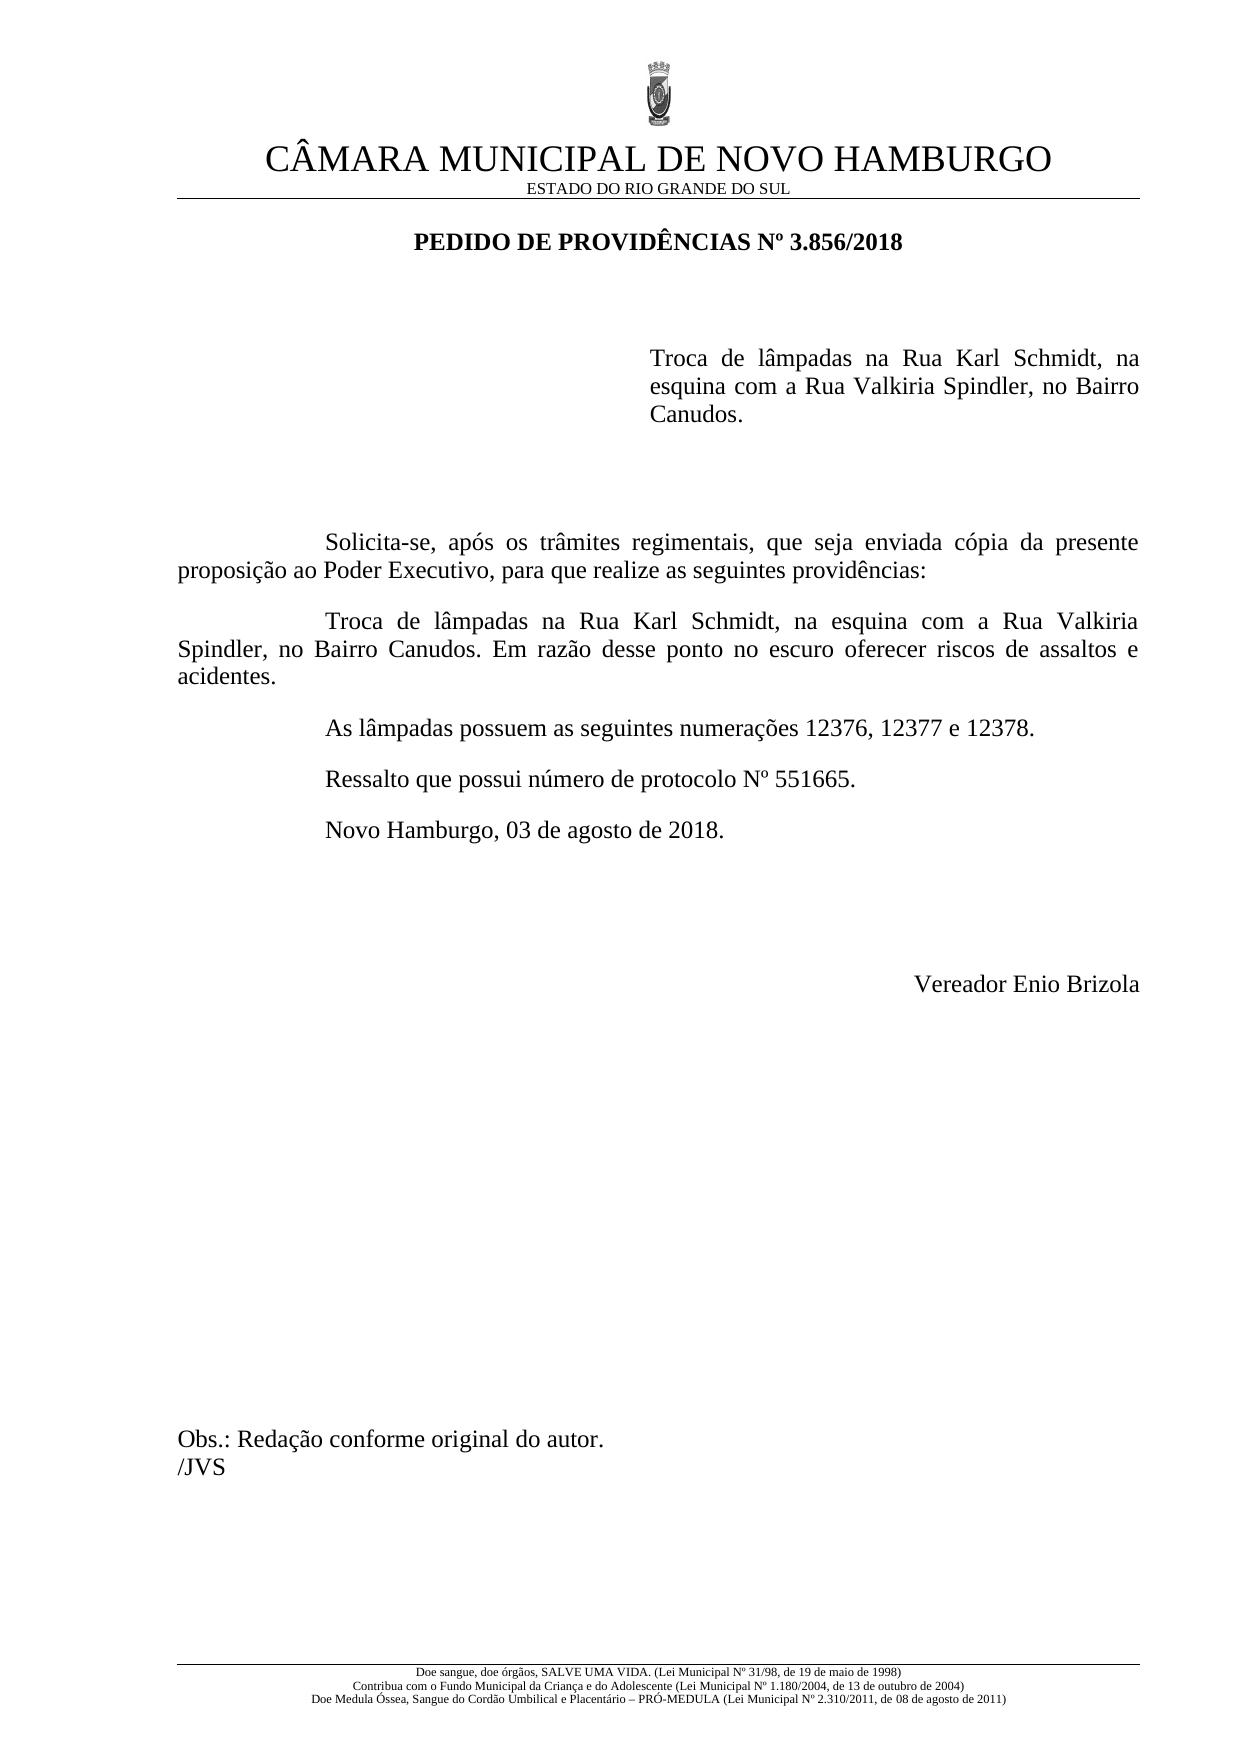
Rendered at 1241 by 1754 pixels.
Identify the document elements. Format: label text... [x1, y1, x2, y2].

text PEDIDO DE PROVIDÊNCIAS Nº 3.856/2018 [177, 228, 1140, 256]
text Obs.: Redação conforme original do autor. [177, 1425, 1140, 1453]
text /JVS [177, 1453, 1140, 1480]
text As lâmpadas possuem as seguintes numerações 12376, 12377 e 12378. [177, 714, 1140, 741]
text Novo Hamburgo, 03 de agosto de 2018. [177, 816, 1140, 844]
text Solicita-se, após os trâmites regimentais, que seja enviada cópia da presente proposição ao Poder Executivo, para que realize as seguintes providências: [177, 528, 1140, 583]
text Ressalto que possui número de protocolo Nº 551665. [177, 765, 1140, 793]
text Vereador Enio Brizola [177, 970, 1140, 998]
text Troca de lâmpadas na Rua Karl Schmidt, na esquina com a Rua Valkiria Spindler, no Bairro Canudos. Em razão desse ponto no escuro oferecer riscos de assaltos e acidentes. [177, 607, 1140, 690]
text Troca de lâmpadas na Rua Karl Schmidt, na esquina com a Rua Valkiria Spindler, no Bairro Canudos. [649, 344, 1140, 428]
